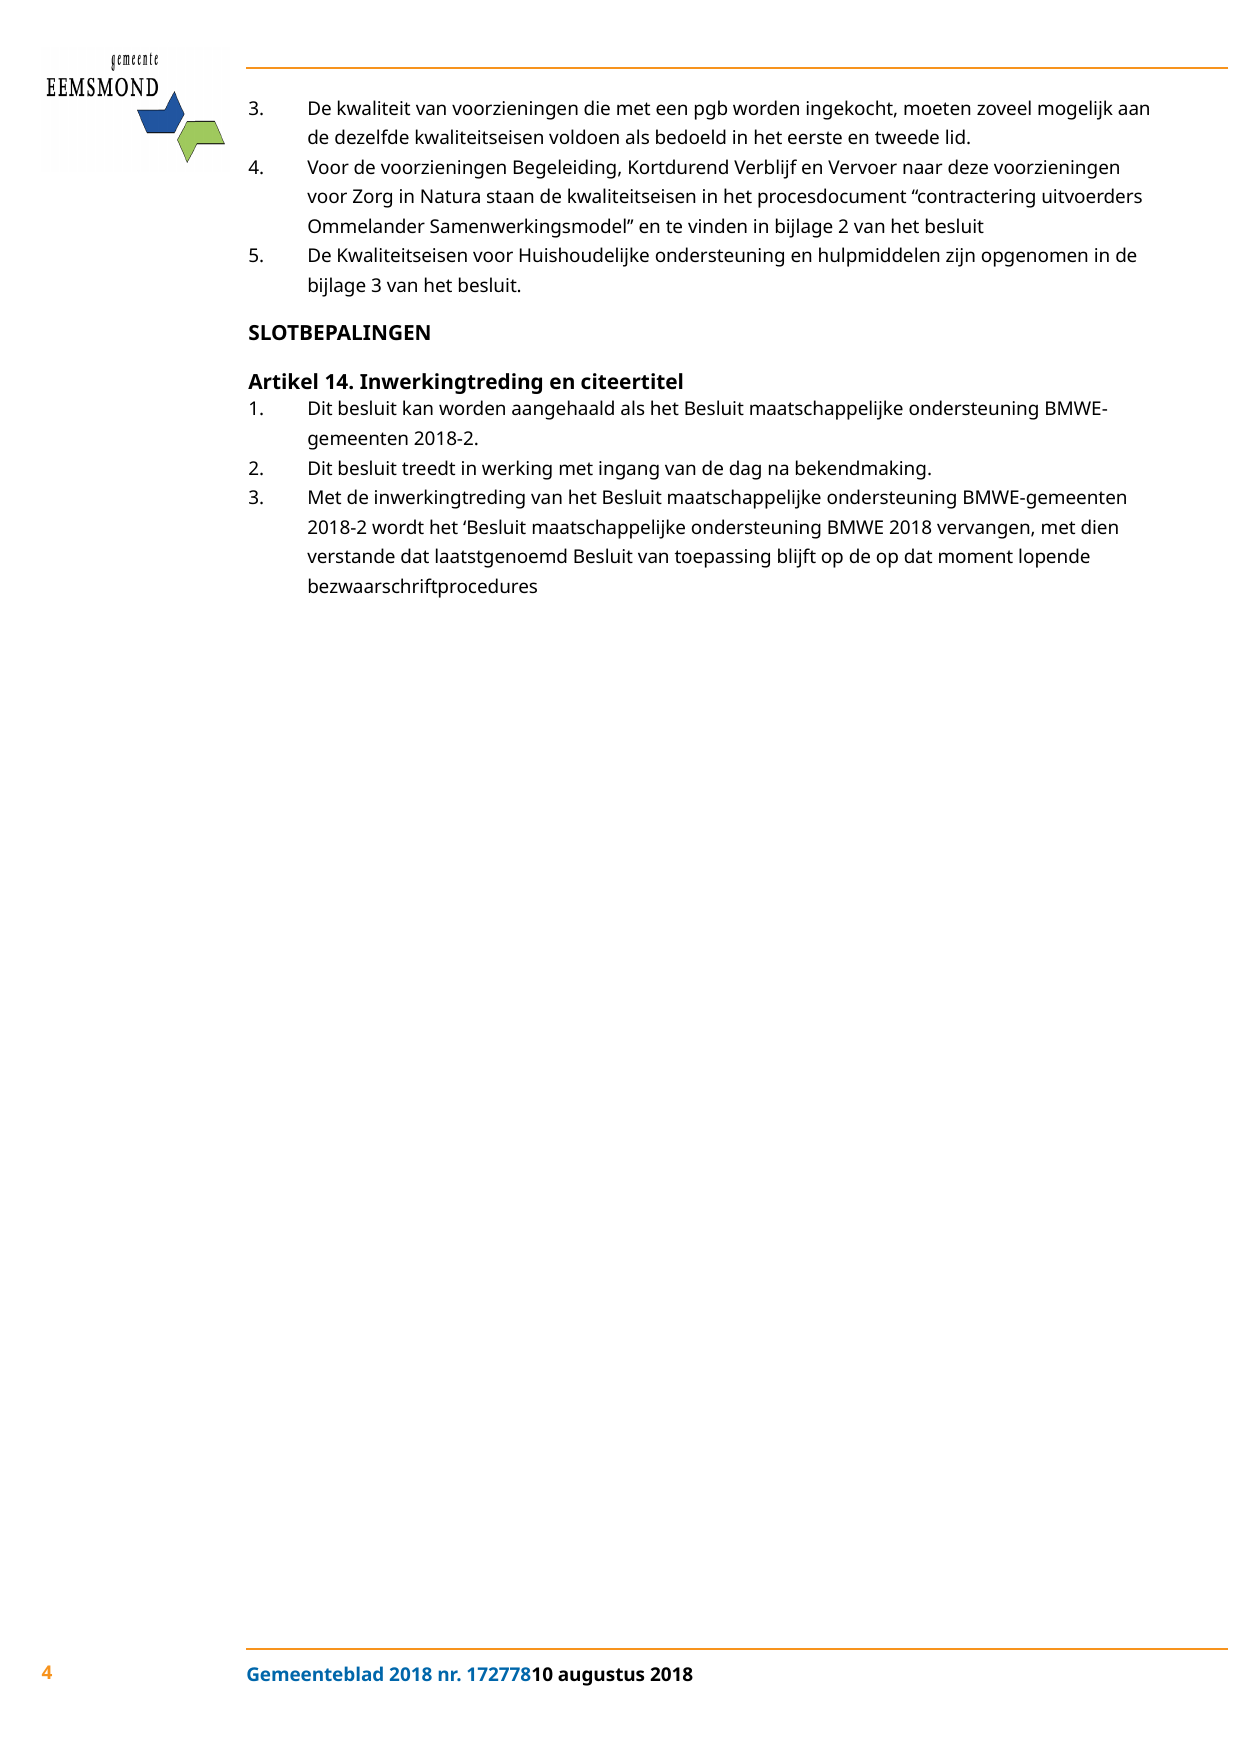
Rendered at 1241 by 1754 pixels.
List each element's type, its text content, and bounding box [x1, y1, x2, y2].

picture [41, 47, 231, 172]
list De kwaliteit van voorzieningen die met een pgb worden ingekocht, moeten zoveel mogelijk aan de dezelfde kwaliteitseisen voldoen als bedoeld in het eerste en tweede lid. [248, 95, 1152, 150]
list Dit besluit treedt in werking met ingang van de dag na bekendmaking. [248, 455, 1152, 481]
text SLOTBEPALINGEN [248, 318, 1152, 346]
list Met de inwerkingtreding van het Besluit maatschappelijke ondersteuning BMWE-gemeenten 2018-2 wordt het ‘Besluit maatschappelijke ondersteuning BMWE 2018 vervangen, met dien verstande dat laatstgenoemd Besluit van toepassing blijft op de op dat moment lopende bezwaarschriftprocedures [248, 484, 1152, 599]
list Dit besluit kan worden aangehaald als het Besluit maatschappelijke ondersteuning BMWE-gemeenten 2018-2. [248, 396, 1152, 451]
list Voor de voorzieningen Begeleiding, Kortdurend Verblijf en Vervoer naar deze voorzieningen voor Zorg in Natura staan de kwaliteitseisen in het procesdocument “contractering uitvoerders Ommelander Samenwerkingsmodel’’ en te vinden in bijlage 2 van het besluit [248, 154, 1152, 239]
list De Kwaliteitseisen voor Huishoudelijke ondersteuning en hulpmiddelen zijn opgenomen in de bijlage 3 van het besluit. [248, 243, 1152, 298]
text Artikel 14. Inwerkingtreding en citeertitel [248, 367, 1152, 396]
